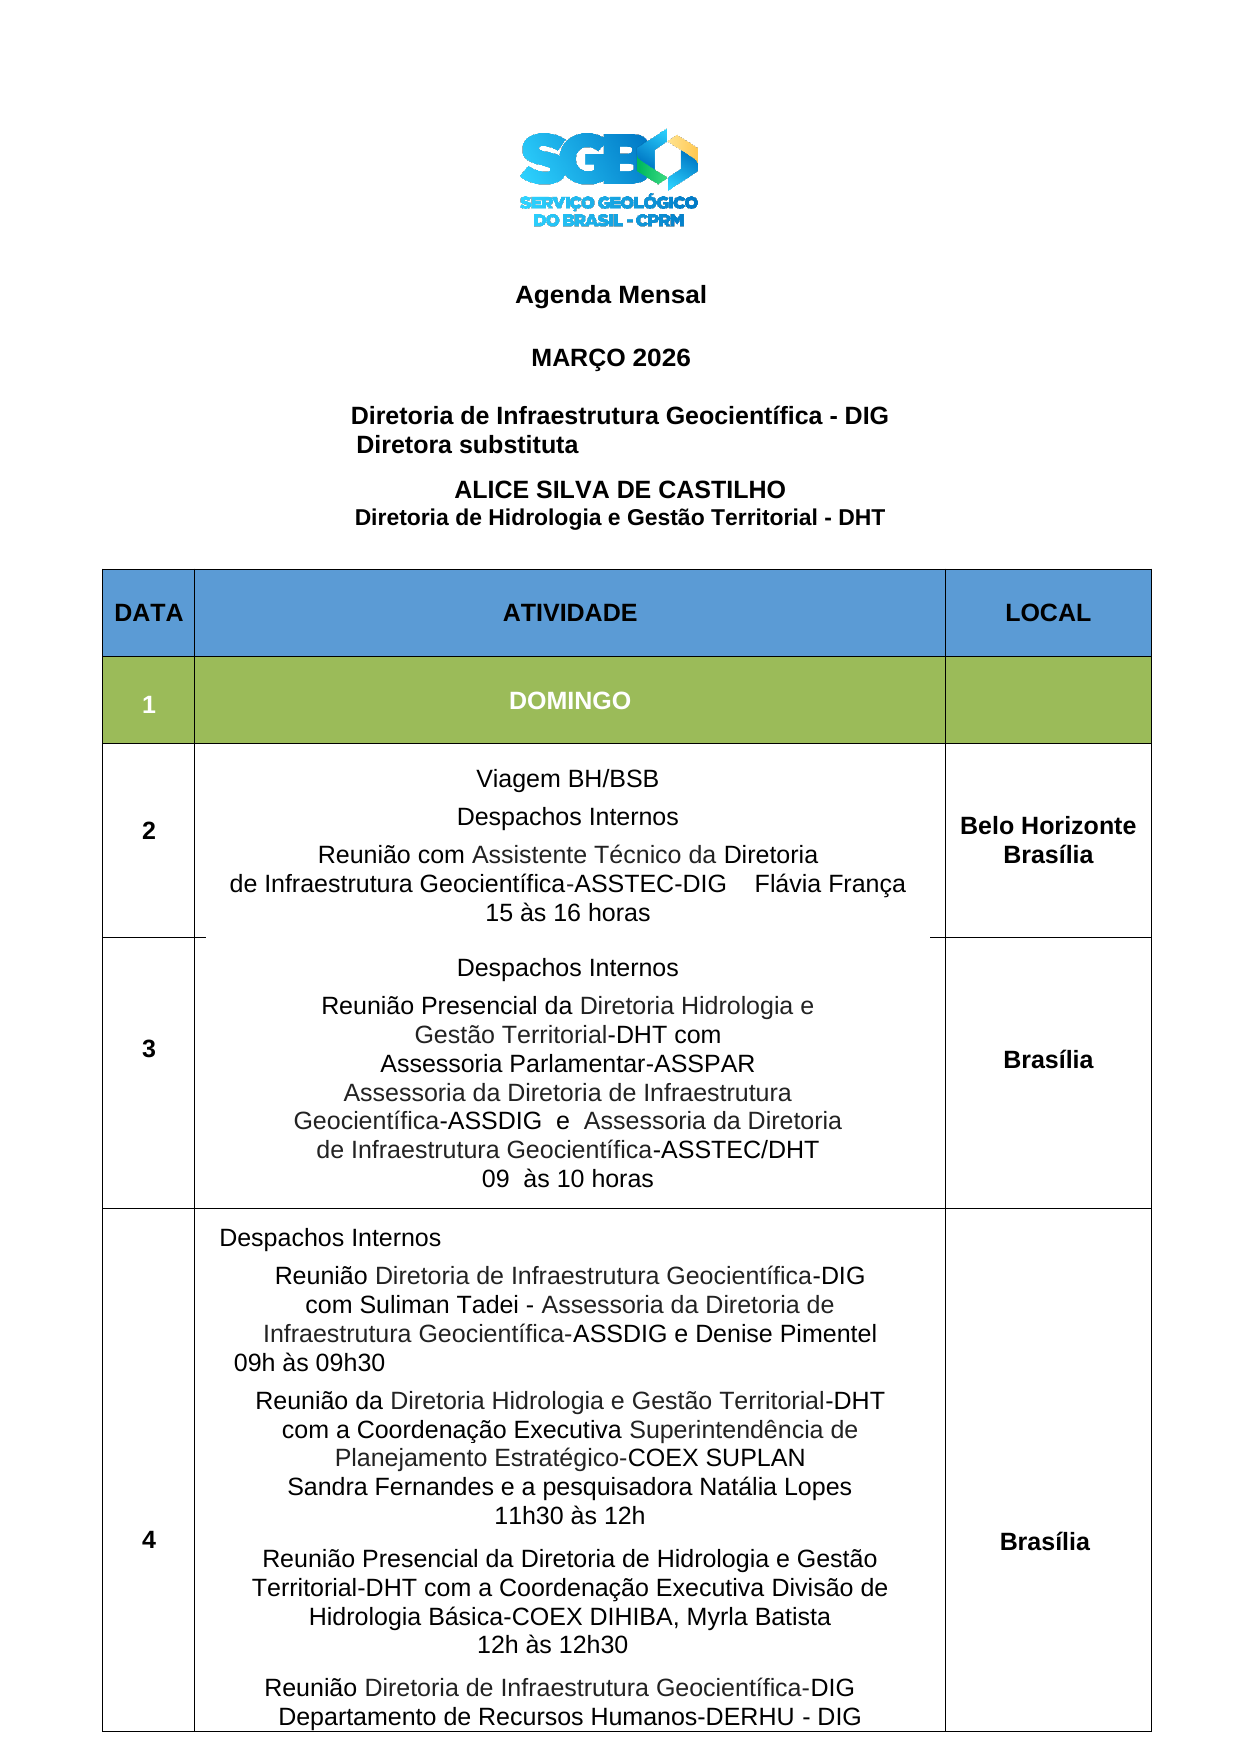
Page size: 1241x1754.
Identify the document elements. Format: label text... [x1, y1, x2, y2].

text ALICE SILVA DE CASTILHO Diretoria de Hidrologia e Gestão Territorial - DHT [177, 475, 1063, 530]
table_cell 3 [103, 938, 194, 1207]
table_cell Despachos Internos Reunião Diretoria de Infraestrutura Geocientífica-DIG com Suliman Tadei - Assessoria da Diretoria de Infraestrutura Geocientífica-ASSDIG e Denise Pimentel 09h às 09h30 Reunião da Diretoria Hidrologia e Gestão Territorial-DHT com a Coordenação Executiva Superintendência de Planejamento Estratégico-COEX SUPLAN Sandra Fernandes e a pesquisadora Natália Lopes 11h30 às 12h Reunião Presencial da Diretoria de Hidrologia e Gestão Territorial-DHT com a Coordenação Executiva Divisão de Hidrologia Básica-COEX DIHIBA, Myrla Batista 12h às 12h30 Reunião Diretoria de Infraestrutura Geocientífica-DIG Departamento de Recursos Humanos-DERHU - DIG [195, 1209, 945, 1731]
table_cell Brasília [946, 1209, 1151, 1731]
table_cell 2 [103, 744, 194, 937]
text Agenda Mensal [424, 280, 798, 309]
table_header Viagem BH/BSB Despachos Internos Reunião com Assistente Técnico da Diretoria de Infraestrutura Geocientífica-ASSTEC-DIG Flávia França 15 às 16 horas [207, 750, 929, 936]
table_cell Belo Horizonte Brasília [946, 744, 1151, 937]
table_cell 1 [103, 657, 194, 743]
table_cell [946, 657, 1151, 743]
table_header ATIVIDADE [195, 570, 945, 656]
table_cell 4 [103, 1209, 194, 1731]
text MARÇO 2026 [424, 343, 798, 372]
text Diretoria de Infraestrutura Geocientífica - DIG Diretora substituta [177, 401, 1063, 459]
table_cell [195, 938, 945, 1207]
table_header LOCAL [946, 570, 1151, 656]
table_cell [195, 744, 945, 937]
table_cell DOMINGO [195, 657, 945, 743]
table_header DATA [103, 570, 194, 656]
table_cell Brasília [946, 938, 1151, 1207]
table_header Despachos Internos Reunião Presencial da Diretoria Hidrologia e Gestão Territorial-DHT com Assessoria Parlamentar-ASSPAR Assessoria da Diretoria de Infraestrutura Geocientífica-ASSDIG e Assessoria da Diretoria de Infraestrutura Geocientífica-ASSTEC/DHT 09 às 10 horas [207, 954, 929, 1207]
